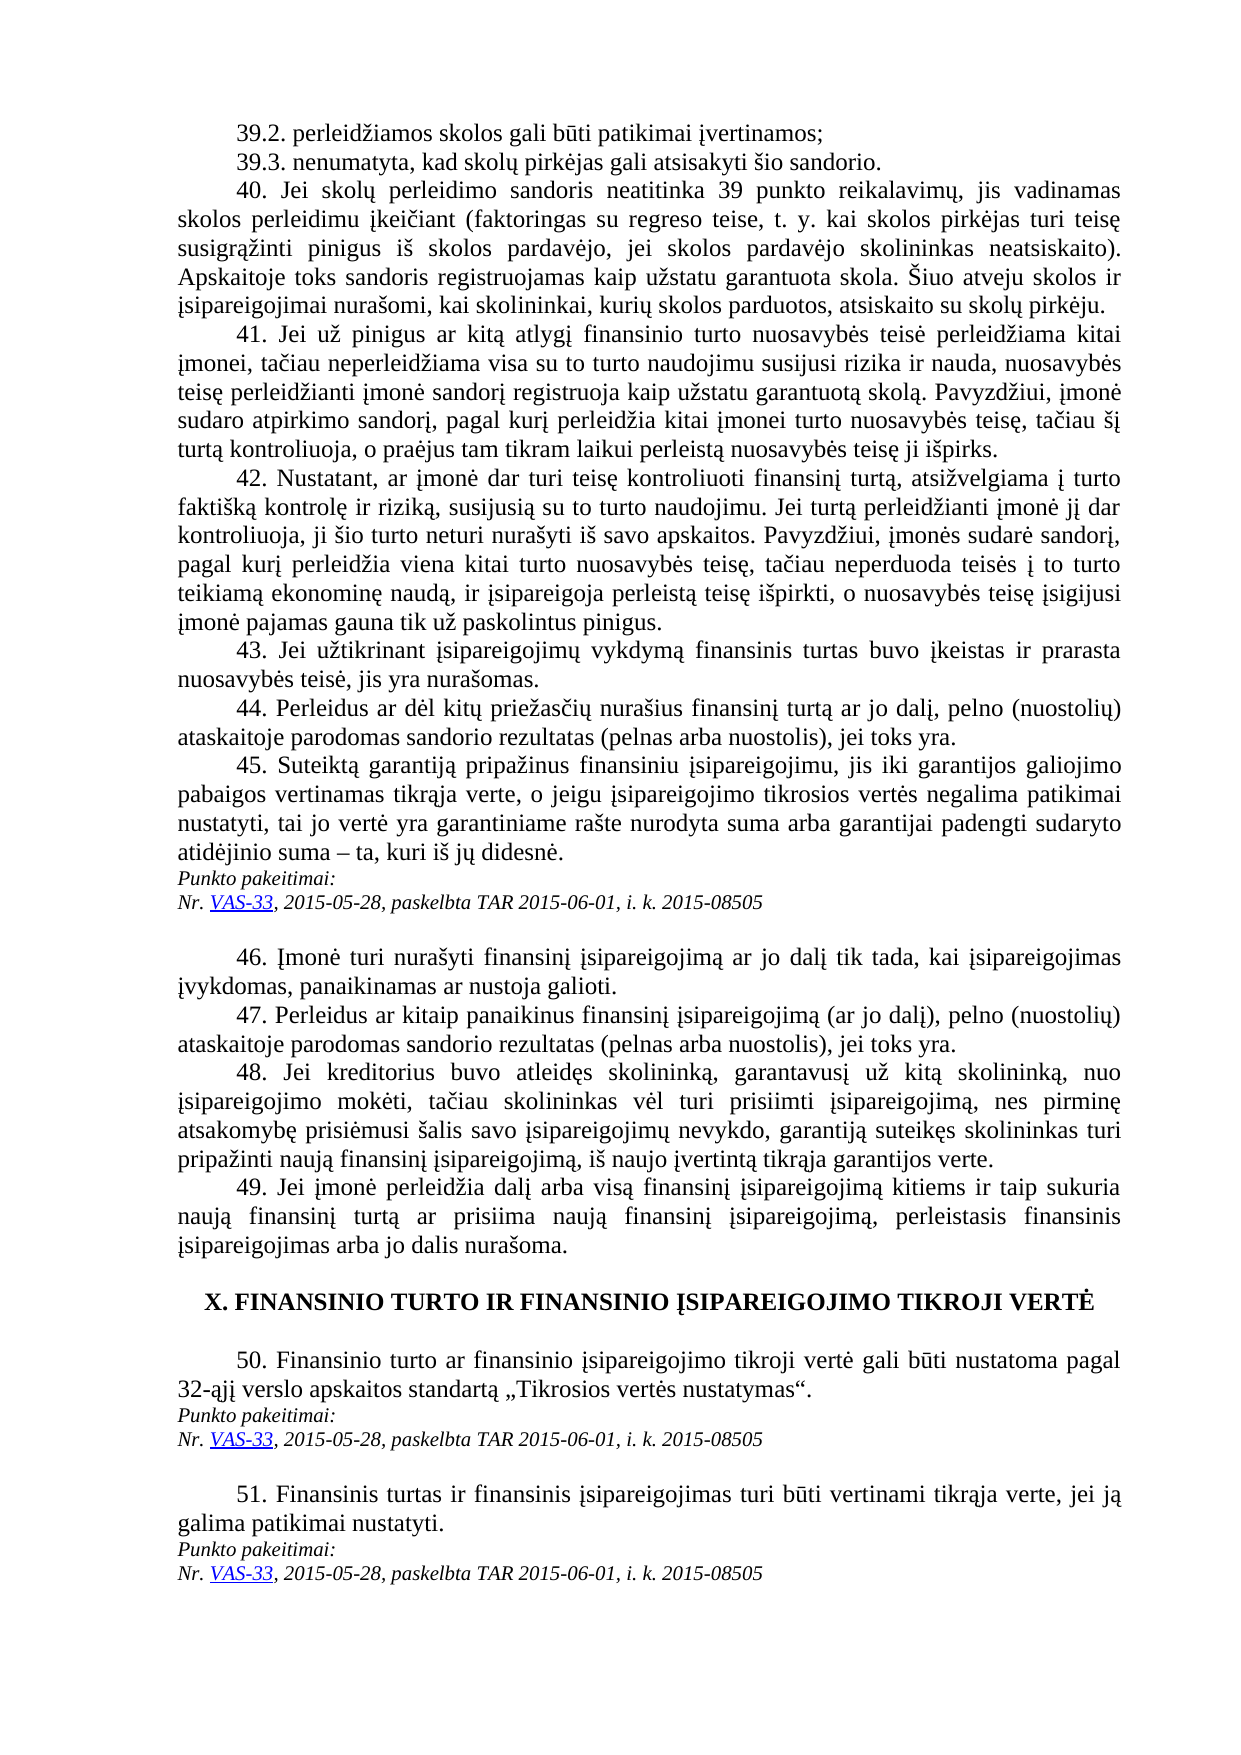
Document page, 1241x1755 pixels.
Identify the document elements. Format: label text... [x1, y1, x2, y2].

text 44. Perleidus ar dėl kitų priežasčių nurašius finansinį turtą ar jo dalį, pelno (nuostolių) ataskaitoje parodomas sandorio rezultatas (pelnas arba nuostolis), jei toks yra. [177, 693, 1122, 751]
text 39.3. nenumatyta, kad skolų pirkėjas gali atsisakyti šio sandorio. [177, 147, 1122, 176]
text Nr. VAS-33, 2015-05-28, paskelbta TAR 2015-06-01, i. k. 2015-08505 [177, 890, 1122, 914]
text 42. Nustatant, ar įmonė dar turi teisę kontroliuoti finansinį turtą, atsižvelgiama į turto faktišką kontrolę ir riziką, susijusią su to turto naudojimu. Jei turtą perleidžianti įmonė jį dar kontroliuoja, ji šio turto neturi nurašyti iš savo apskaitos. Pavyzdžiui, įmonės sudarė sandorį, pagal kurį perleidžia viena kitai turto nuosavybės teisę, tačiau neperduoda teisės į to turto teikiamą ekonominę naudą, ir įsipareigoja perleistą teisę išpirkti, o nuosavybės teisę įsigijusi įmonė pajamas gauna tik už paskolintus pinigus. [177, 463, 1122, 636]
text X. FinansinIO TURTO IR FINANSINIO ĮSIPAREIGOJIMO tikroji vertė [177, 1287, 1122, 1316]
text 41. Jei už pinigus ar kitą atlygį finansinio turto nuosavybės teisė perleidžiama kitai įmonei, tačiau neperleidžiama visa su to turto naudojimu susijusi rizika ir nauda, nuosavybės teisę perleidžianti įmonė sandorį registruoja kaip užstatu garantuotą skolą. Pavyzdžiui, įmonė sudaro atpirkimo sandorį, pagal kurį perleidžia kitai įmonei turto nuosavybės teisę, tačiau šį turtą kontroliuoja, o praėjus tam tikram laikui perleistą nuosavybės teisę ji išpirks. [177, 319, 1122, 463]
text 48. Jei kreditorius buvo atleidęs skolininką, garantavusį už kitą skolininką, nuo įsipareigojimo mokėti, tačiau skolininkas vėl turi prisiimti įsipareigojimą, nes pirminę atsakomybę prisiėmusi šalis savo įsipareigojimų nevykdo, garantiją suteikęs skolininkas turi pripažinti naują finansinį įsipareigojimą, iš naujo įvertintą tikrąja garantijos verte. [177, 1057, 1122, 1172]
text Nr. VAS-33, 2015-05-28, paskelbta TAR 2015-06-01, i. k. 2015-08505 [177, 1561, 1122, 1585]
text 51. Finansinis turtas ir finansinis įsipareigojimas turi būti vertinami tikrąja verte, jei ją galima patikimai nustatyti. [177, 1479, 1122, 1537]
text 39.2. perleidžiamos skolos gali būti patikimai įvertinamos; [177, 118, 1122, 147]
text 49. Jei įmonė perleidžia dalį arba visą finansinį įsipareigojimą kitiems ir taip sukuria naują finansinį turtą ar prisiima naują finansinį įsipareigojimą, perleistasis finansinis įsipareigojimas arba jo dalis nurašoma. [177, 1172, 1122, 1259]
text 43. Jei užtikrinant įsipareigojimų vykdymą finansinis turtas buvo įkeistas ir prarasta nuosavybės teisė, jis yra nurašomas. [177, 636, 1122, 693]
text 50. Finansinio turto ar finansinio įsipareigojimo tikroji vertė gali būti nustatoma pagal 32-ąjį verslo apskaitos standartą „Tikrosios vertės nustatymas“. [177, 1345, 1122, 1402]
text Nr. VAS-33, 2015-05-28, paskelbta TAR 2015-06-01, i. k. 2015-08505 [177, 1427, 1122, 1451]
text 47. Perleidus ar kitaip panaikinus finansinį įsipareigojimą (ar jo dalį), pelno (nuostolių) ataskaitoje parodomas sandorio rezultatas (pelnas arba nuostolis), jei toks yra. [177, 1000, 1122, 1057]
text 46. Įmonė turi nurašyti finansinį įsipareigojimą ar jo dalį tik tada, kai įsipareigojimas įvykdomas, panaikinamas ar nustoja galioti. [177, 942, 1122, 1000]
text Punkto pakeitimai: [177, 1402, 1122, 1427]
text 45. Suteiktą garantiją pripažinus finansiniu įsipareigojimu, jis iki garantijos galiojimo pabaigos vertinamas tikrąja verte, o jeigu įsipareigojimo tikrosios vertės negalima patikimai nustatyti, tai jo vertė yra garantiniame rašte nurodyta suma arba garantijai padengti sudaryto atidėjinio suma – ta, kuri iš jų didesnė. [177, 751, 1122, 866]
text 40. Jei skolų perleidimo sandoris neatitinka 39 punkto reikalavimų, jis vadinamas skolos perleidimu įkeičiant (faktoringas su regreso teise, t. y. kai skolos pirkėjas turi teisę susigrąžinti pinigus iš skolos pardavėjo, jei skolos pardavėjo skolininkas neatsiskaito). Apskaitoje toks sandoris registruojamas kaip užstatu garantuota skola. Šiuo atveju skolos ir įsipareigojimai nurašomi, kai skolininkai, kurių skolos parduotos, atsiskaito su skolų pirkėju. [177, 176, 1122, 319]
text Punkto pakeitimai: [177, 866, 1122, 890]
text Punkto pakeitimai: [177, 1537, 1122, 1561]
